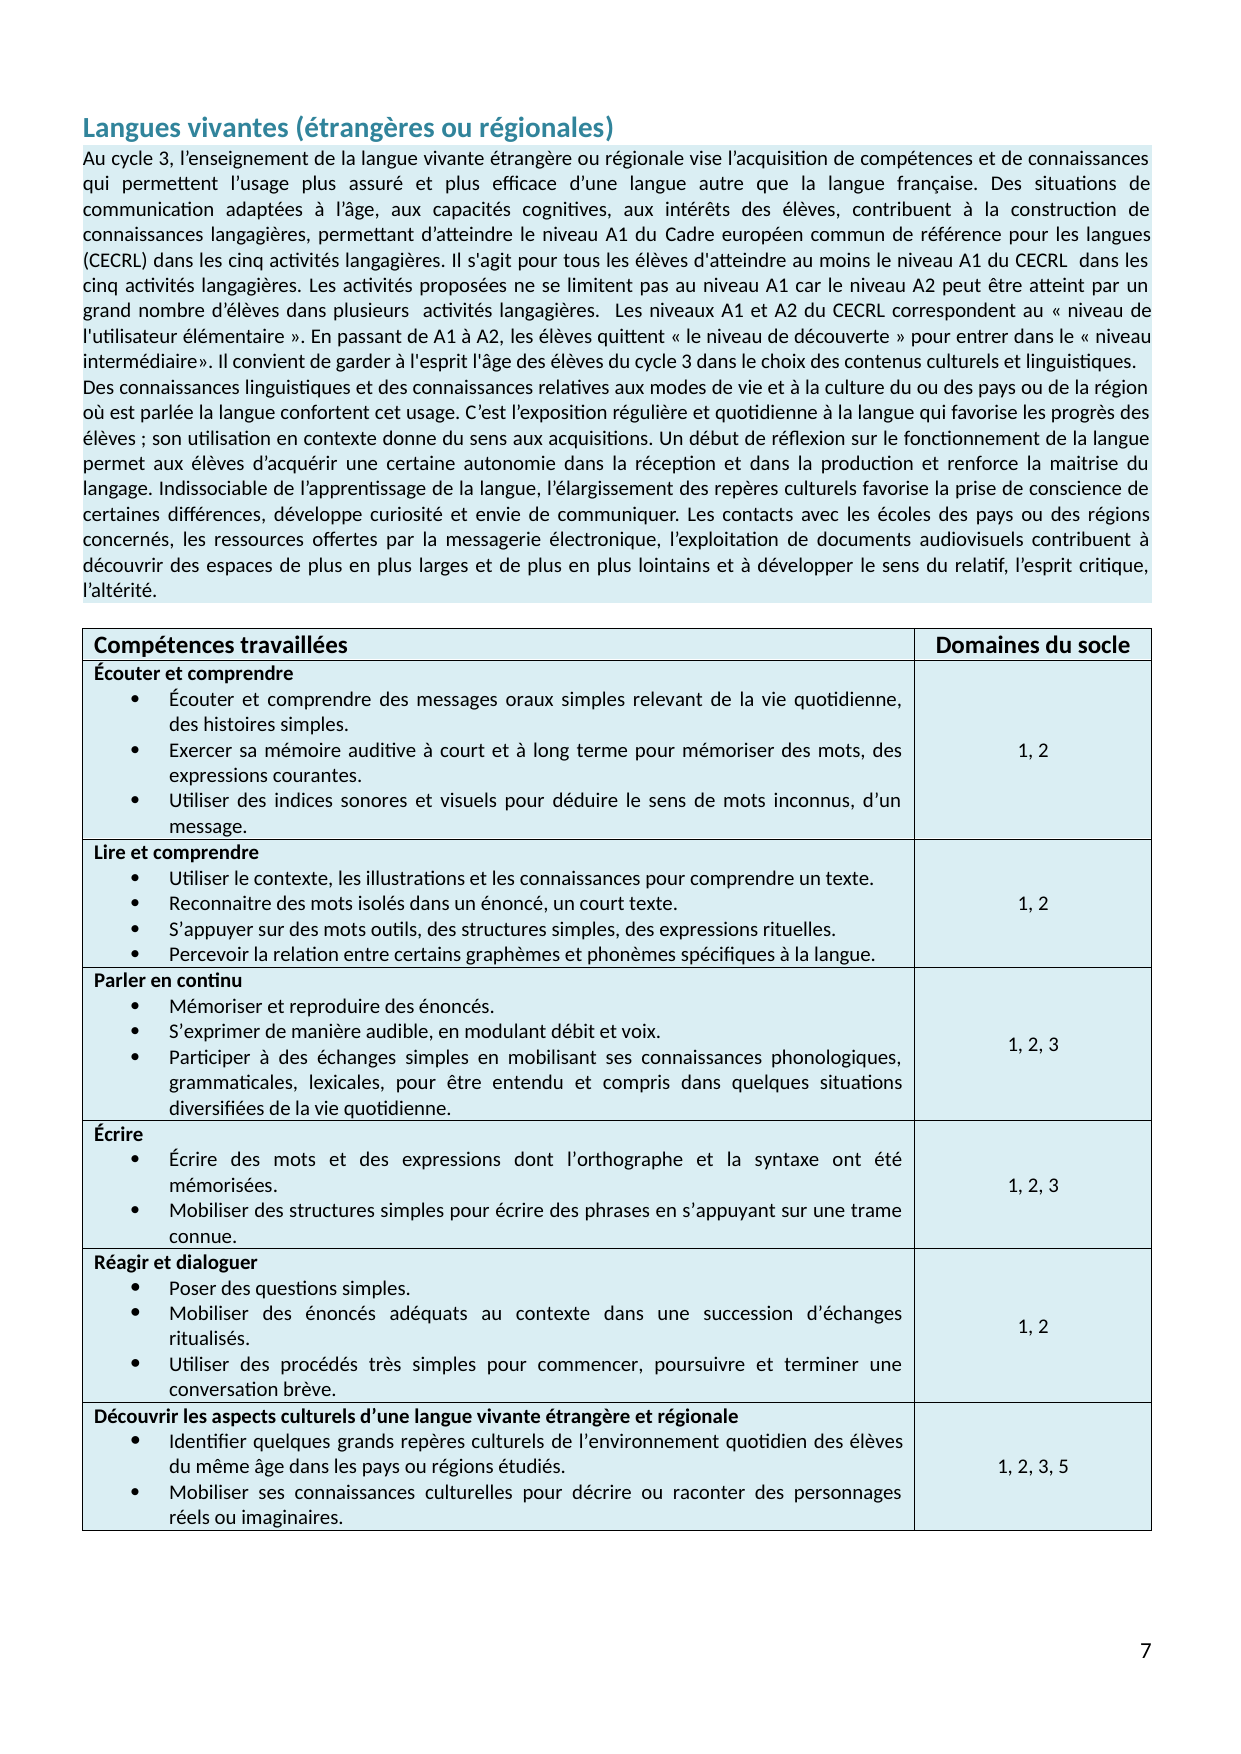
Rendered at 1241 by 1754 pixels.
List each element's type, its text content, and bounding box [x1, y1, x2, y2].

table_cell 1, 2, 3, 5 [915, 1403, 1151, 1530]
text Des connaissances linguistiques et des connaissances relatives aux modes de vie et à la culture du ou des pays ou de la région où est parlée la langue confortent cet usage. C’est l’exposition régulière et quotidienne à la langue qui favorise les progrès des élèves ; son utilisation en contexte donne du sens aux acquisitions. Un début de réflexion sur le fonctionnement de la langue permet aux élèves d’acquérir une certaine autonomie dans la réception et dans la production et renforce la maitrise du langage. Indissociable de l’apprentissage de la langue, l’élargissement des repères culturels favorise la prise de conscience de certaines différences, développe curiosité et envie de communiquer. Les contacts avec les écoles des pays ou des régions concernés, les ressources offertes par la messagerie électronique, l’exploitation de documents audiovisuels contribuent à découvrir des espaces de plus en plus larges et de plus en plus lointains et à développer le sens du relatif, l’esprit critique, l’altérité. [83, 374, 1152, 603]
table_cell 1, 2 [915, 1249, 1151, 1402]
text Au cycle 3, l’enseignement de la langue vivante étrangère ou régionale vise l’acquisition de compétences et de connaissances qui permettent l’usage plus assuré et plus efficace d’une langue autre que la langue française. Des situations de communication adaptées à l’âge, aux capacités cognitives, aux intérêts des élèves, contribuent à la construction de connaissances langagières, permettant d’atteindre le niveau A1 du Cadre européen commun de référence pour les langues (CECRL) dans les cinq activités langagières. Il s'agit pour tous les élèves d'atteindre au moins le niveau A1 du CECRL dans les cinq activités langagières. Les activités proposées ne se limitent pas au niveau A1 car le niveau A2 peut être atteint par un grand nombre d’élèves dans plusieurs activités langagières. Les niveaux A1 et A2 du CECRL correspondent au « niveau de l'utilisateur élémentaire ». En passant de A1 à A2, les élèves quittent « le niveau de découverte » pour entrer dans le « niveau intermédiaire». Il convient de garder à l'esprit l'âge des élèves du cycle 3 dans le choix des contenus culturels et linguistiques. [83, 145, 1152, 374]
table_cell 1, 2 [915, 840, 1151, 967]
table_cell Parler en continu Mémoriser et reproduire des énoncés. S’exprimer de manière audible, en modulant débit et voix. Participer à des échanges simples en mobilisant ses connaissances phonologiques, grammaticales, lexicales, pour être entendu et compris dans quelques situations diversifiées de la vie quotidienne. [83, 968, 131, 1120]
text Langues vivantes (étrangères ou régionales) [83, 109, 1152, 145]
table_cell Écouter et comprendre Écouter et comprendre des messages oraux simples relevant de la vie quotidienne, des histoires simples. Exercer sa mémoire auditive à court et à long terme pour mémoriser des mots, des expressions courantes. Utiliser des indices sonores et visuels pour déduire le sens de mots inconnus, d’un message. [83, 661, 131, 838]
table_cell Réagir et dialoguer Poser des questions simples. Mobiliser des énoncés adéquats au contexte dans une succession d’échanges ritualisés. Utiliser des procédés très simples pour commencer, poursuivre et terminer une conversation brève. [83, 1249, 131, 1402]
table_cell Écrire Écrire des mots et des expressions dont l’orthographe et la syntaxe ont été mémorisées. Mobiliser des structures simples pour écrire des phrases en s’appuyant sur une trame connue. [83, 1121, 131, 1248]
table_cell 1, 2 [915, 661, 1151, 838]
table_cell 1, 2, 3 [915, 1121, 1151, 1248]
table_cell 1, 2, 3 [915, 968, 1151, 1120]
